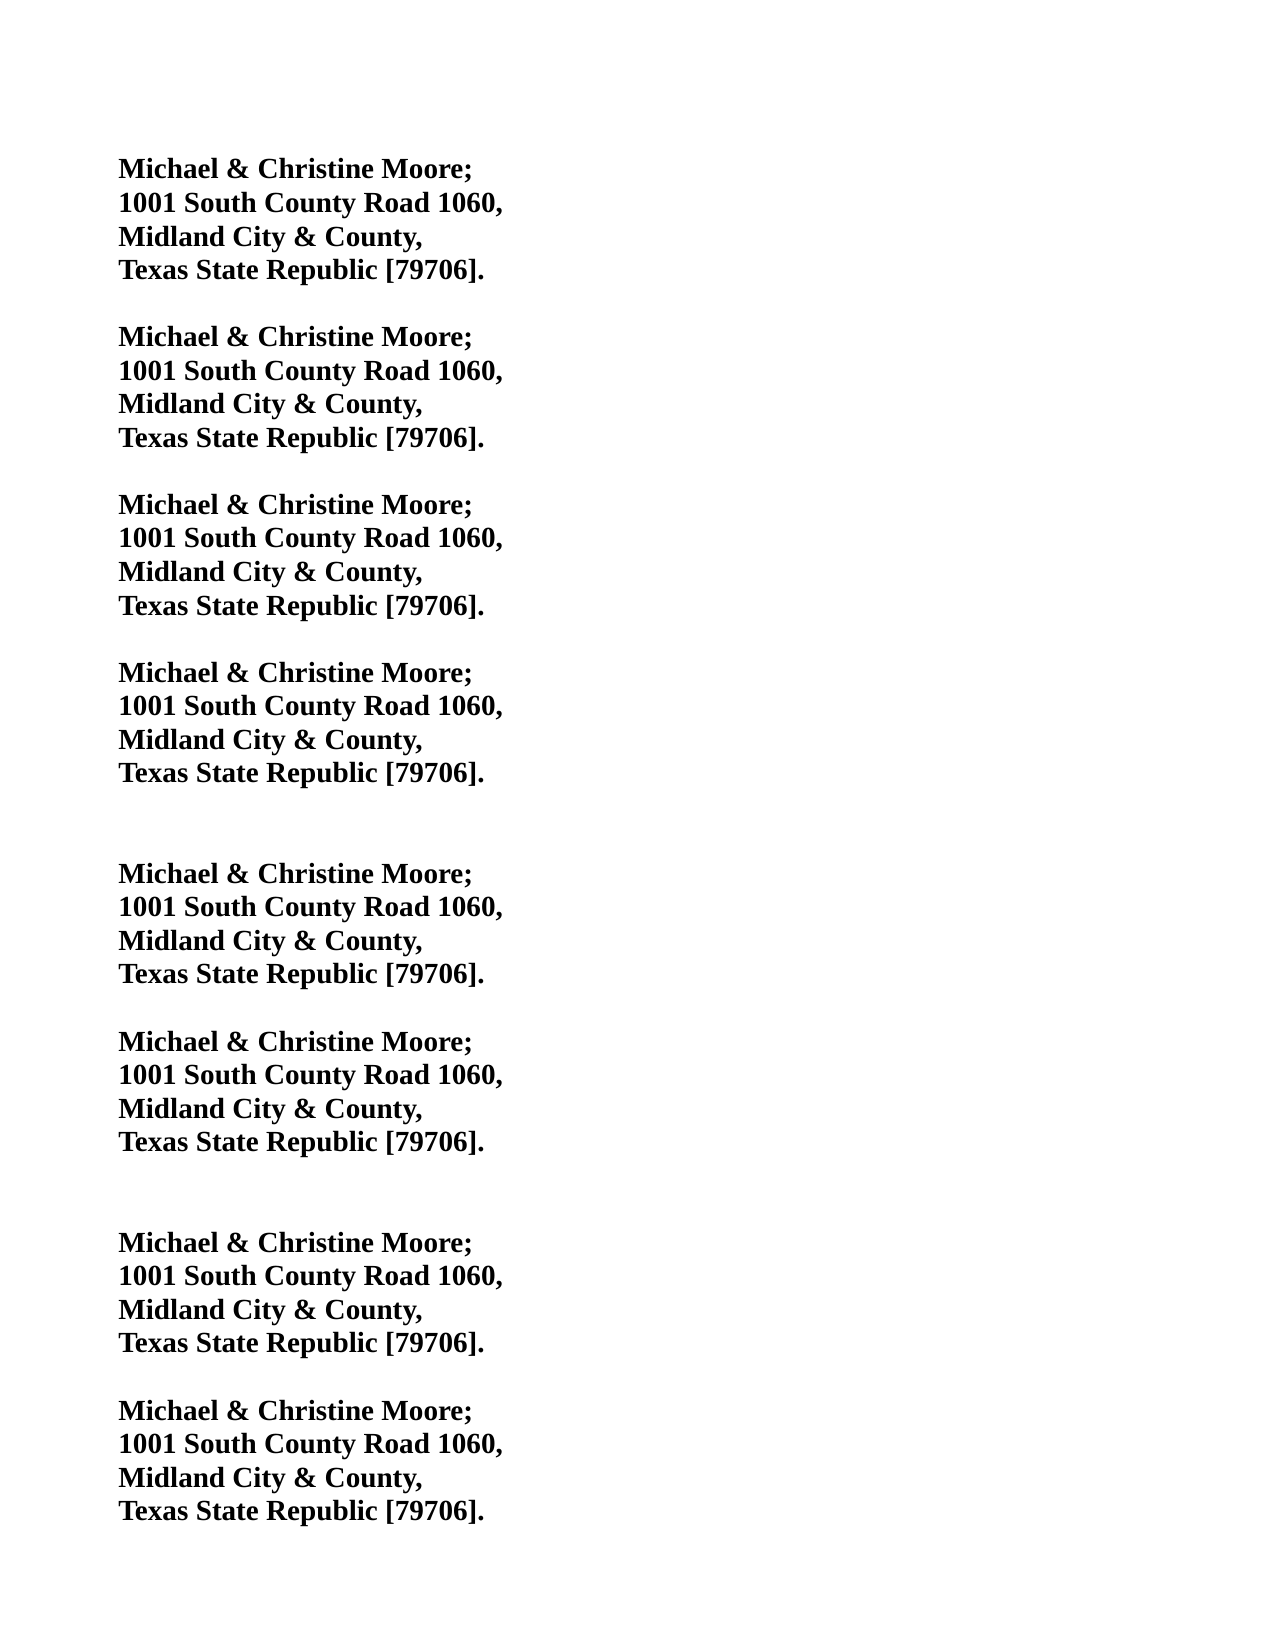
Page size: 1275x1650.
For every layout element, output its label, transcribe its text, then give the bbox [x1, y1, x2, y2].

text Michael & Christine Moore; 1001 South County Road 1060, Midland City & County, Texas State Republic [79706]. Michael & Christine Moore; 1001 South County Road 1060, Midland City & County, Texas State Republic [79706]. [118, 1191, 1157, 1527]
text Michael & Christine Moore; 1001 South County Road 1060, Midland City & County, Texas State Republic [79706]. Michael & Christine Moore; 1001 South County Road 1060, Midland City & County, Texas State Republic [79706]. Michael & Christine Moore; 1001 South County Road 1060, Midland City & County, Texas State Republic [79706]. Michael & Christine Moore; 1001 South County Road 1060, Midland City & County, Texas State Republic [79706]. Michael & Christine Moore; 1001 South County Road 1060, Midland City & County, Texas State Republic [79706]. Michael & Christine Moore; 1001 South County Road 1060, Midland City & County, Texas State Republic [79706]. [118, 118, 1157, 1191]
